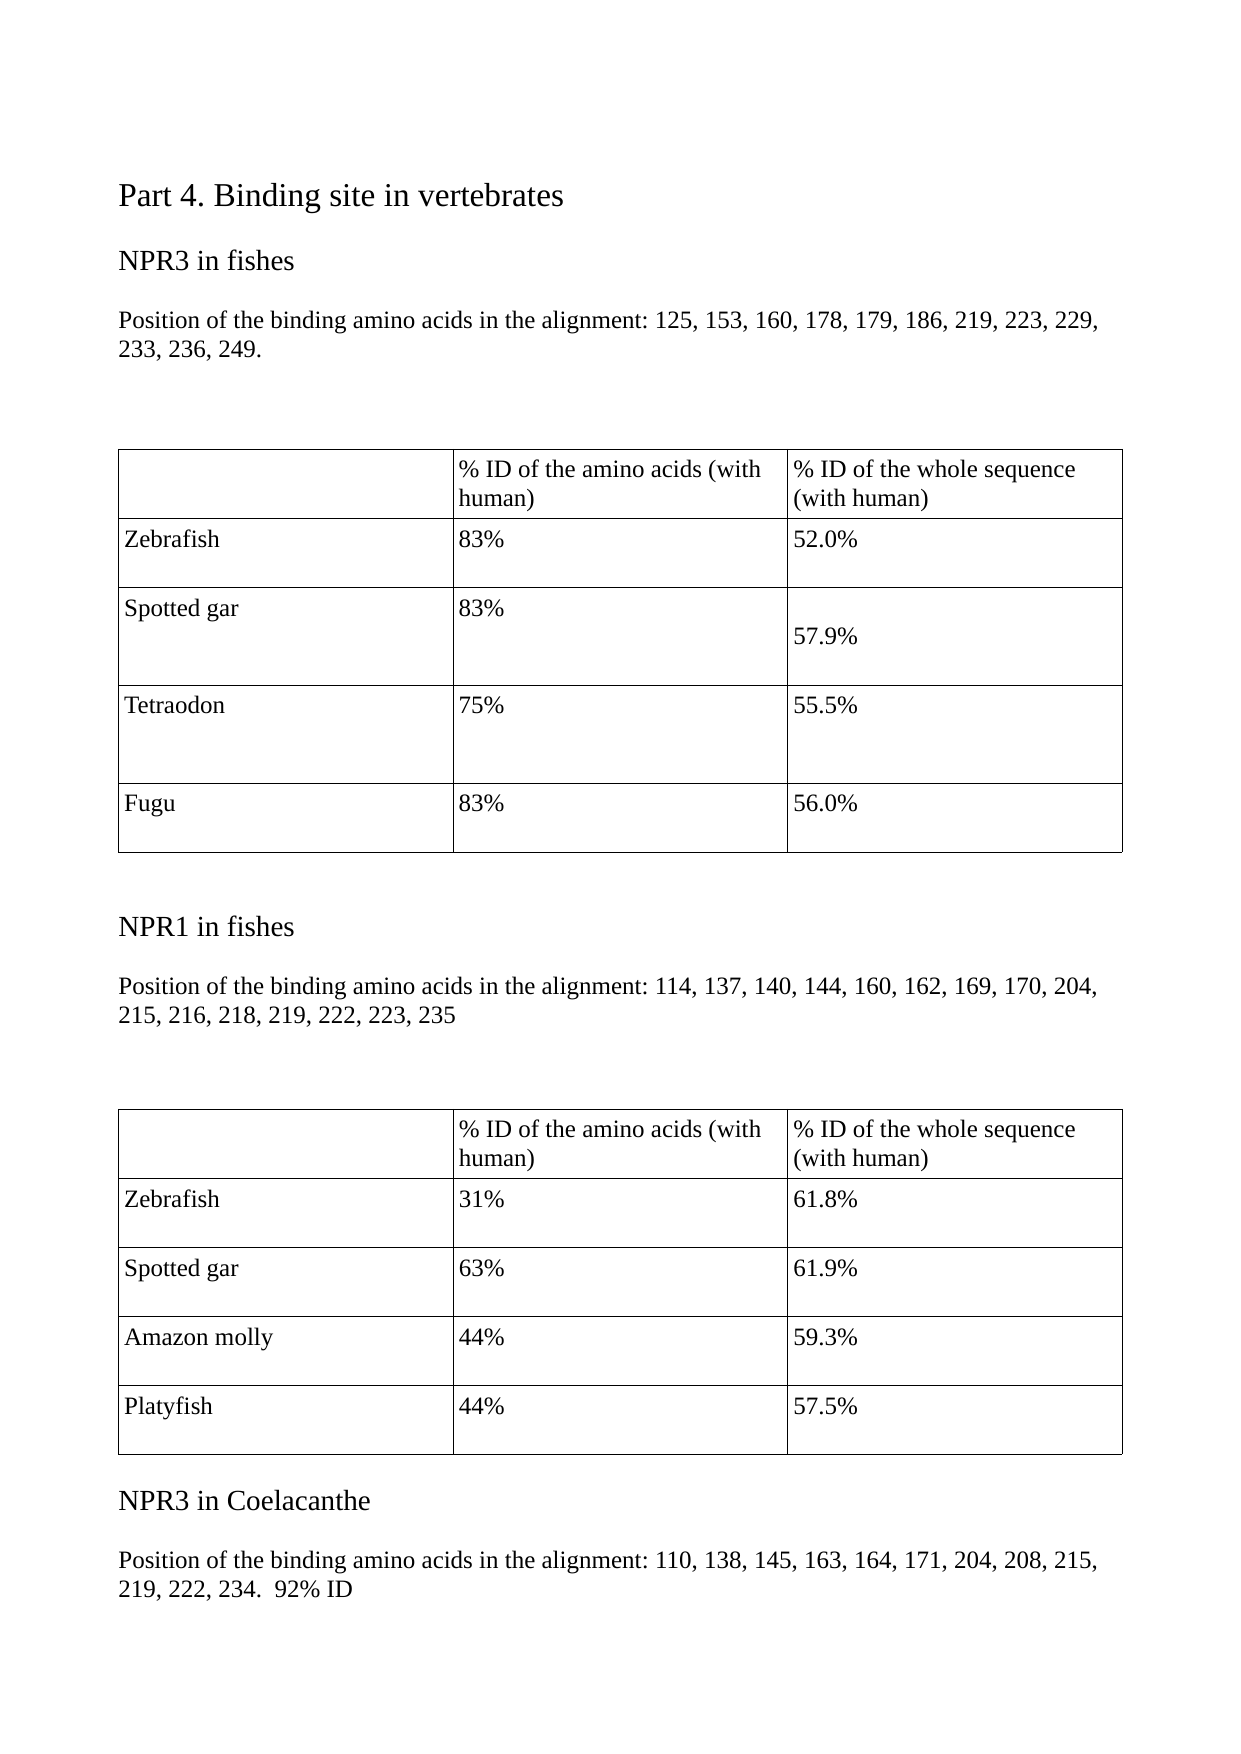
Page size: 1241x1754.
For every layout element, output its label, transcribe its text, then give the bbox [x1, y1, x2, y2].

table_cell 44% [454, 1317, 787, 1385]
table_cell 61.8% [788, 1179, 1122, 1247]
text Position of the binding amino acids in the alignment: 125, 153, 160, 178, 179, 186, 219, 223, 229, 233, 236, 249. [118, 305, 1122, 362]
table_header [119, 450, 453, 518]
table_cell Spotted gar [119, 1248, 453, 1316]
text Position of the binding amino acids in the alignment: 114, 137, 140, 144, 160, 162, 169, 170, 204, 215, 216, 218, 219, 222, 223, 235 [118, 971, 1122, 1029]
table_cell 44% [454, 1386, 787, 1454]
table_cell Fugu [119, 784, 453, 852]
text Part 4. Binding site in vertebrates [118, 176, 1122, 214]
text NPR1 in fishes [118, 909, 1122, 943]
table_cell 63% [454, 1248, 787, 1316]
text Position of the binding amino acids in the alignment: 110, 138, 145, 163, 164, 171, 204, 208, 215, 219, 222, 234. 92% ID [118, 1545, 1122, 1603]
table_header % ID of the amino acids (with human) [454, 450, 787, 518]
table_cell 52.0% [788, 519, 1122, 587]
table_cell 83% [454, 784, 787, 852]
table_cell 56.0% [788, 784, 1122, 852]
table_cell 59.3% [788, 1317, 1122, 1385]
table_cell 57.5% [788, 1386, 1122, 1454]
table_cell Tetraodon [119, 686, 453, 782]
table_cell 83% [454, 588, 787, 685]
table_header % ID of the amino acids (with human) [454, 1110, 787, 1178]
text NPR3 in fishes [118, 243, 1122, 276]
table_header [119, 1110, 453, 1178]
table_cell 55.5% [788, 686, 1122, 782]
table_cell 57.9% [788, 588, 1122, 685]
table_cell Amazon molly [119, 1317, 453, 1385]
table_cell Platyfish [119, 1386, 453, 1454]
text NPR3 in Coelacanthe [118, 1483, 1122, 1516]
table_cell Spotted gar [119, 588, 453, 685]
table_cell 61.9% [788, 1248, 1122, 1316]
table_header % ID of the whole sequence (with human) [788, 450, 1122, 518]
table_cell Zebrafish [119, 1179, 453, 1247]
table_cell 83% [454, 519, 787, 587]
table_header % ID of the whole sequence (with human) [788, 1110, 1122, 1178]
table_cell 75% [454, 686, 787, 782]
table_cell 31% [454, 1179, 787, 1247]
table_cell Zebrafish [119, 519, 453, 587]
